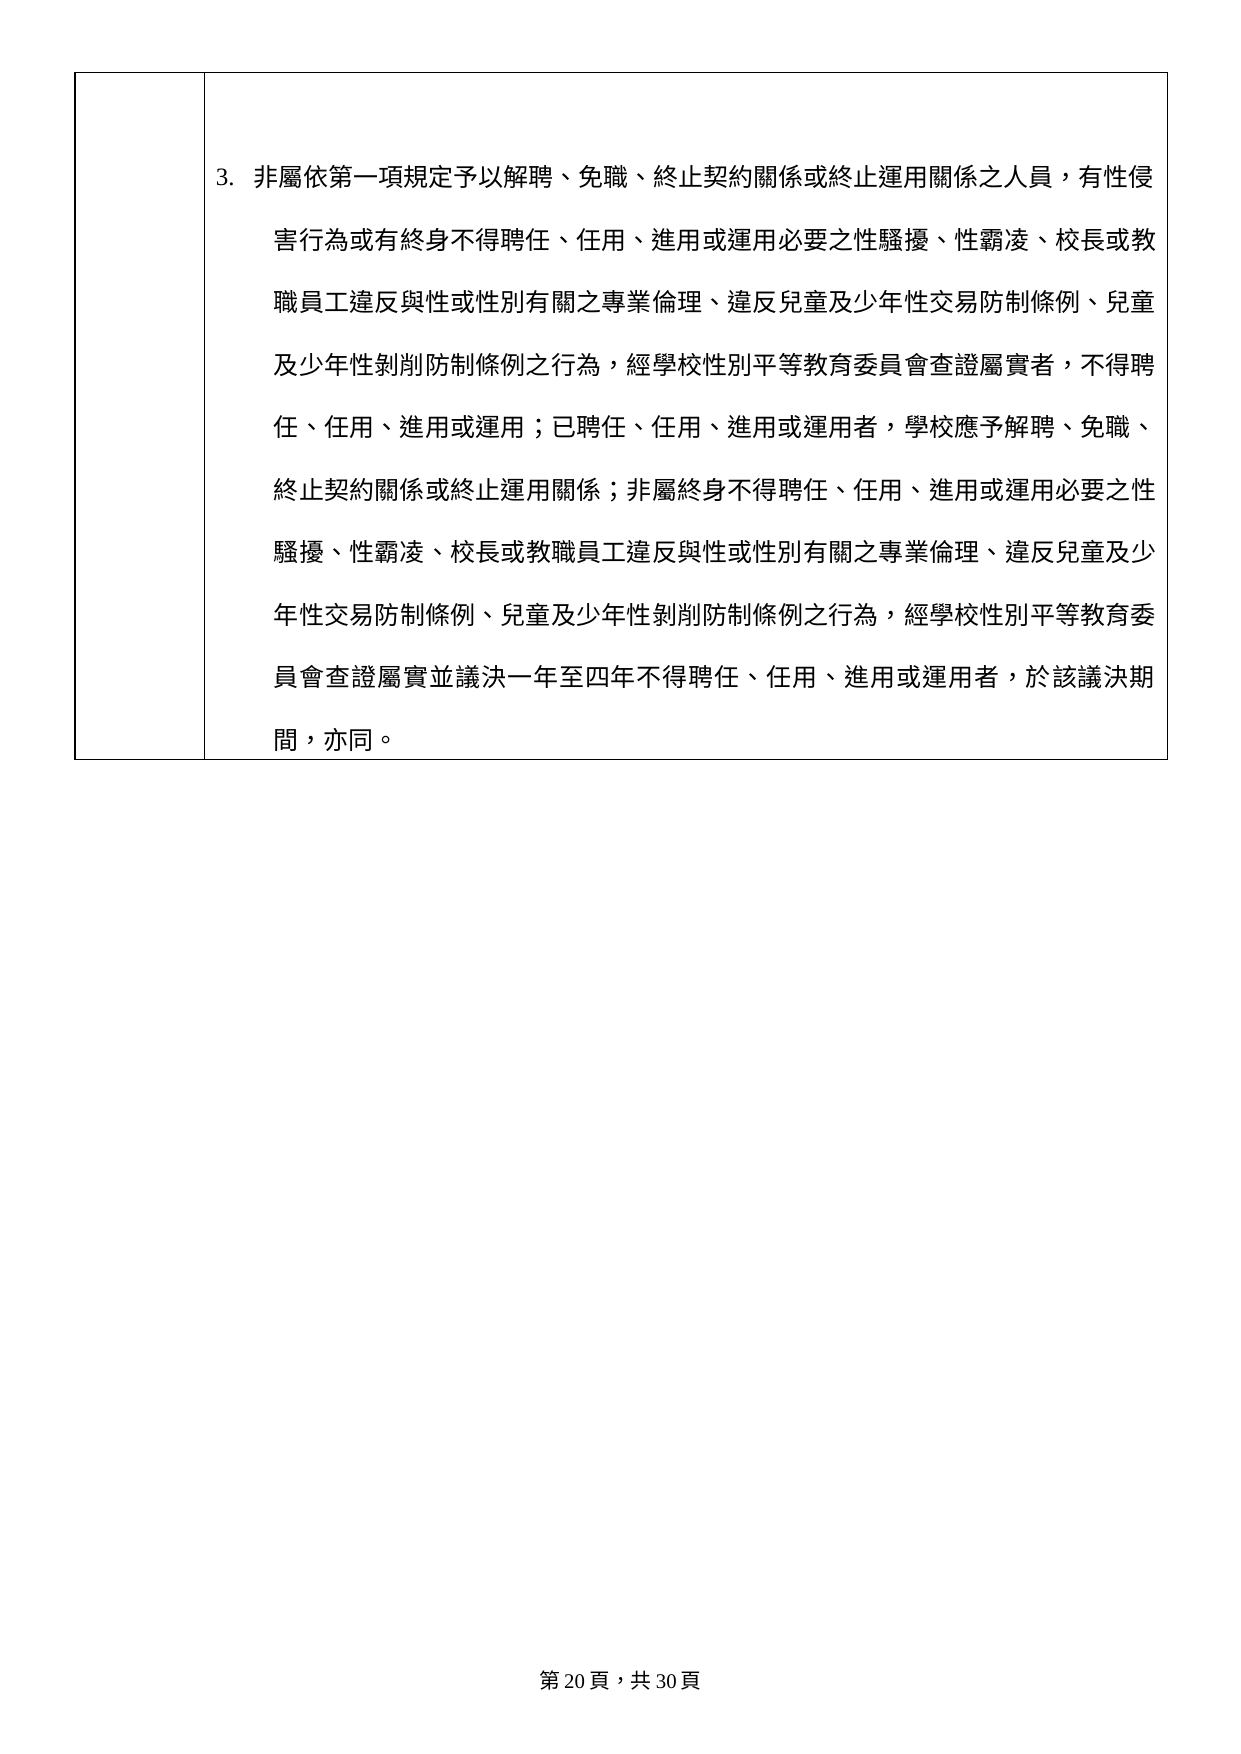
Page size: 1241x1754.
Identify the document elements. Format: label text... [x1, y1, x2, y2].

table_header [76, 73, 204, 759]
table_header 學校聘任、任用之教育人員或進用、運用之其他人員，經學校性別平等教育委員會或依法組成之相關委員會調查確認有下列各款情形之一者，學校應予解聘、免職、終止契約關係或終止運用關係： 一、有性侵害行為，或有終身不得聘任、任用、進用或運用必要之性騷擾、性霸凌、校長或教職員工違反與性或性別有關之專業倫理行為。 二、有性騷擾、性霸凌、校長或教職員工違反與性或性別有關之專業倫理行為，而有必要予以解聘、免職、終止契約關係或終止運用關係，並經審酌案件情節，議決一年至四年不得聘任、任用、進用或運用。 有前項第一款情事者，各級學校均不得聘任、任用、進用或運用，已聘任、任用、進用或運用者，學校應予解聘、免職、終止契約關係或終止運用關係；有前項第二款情事者，於該議決一年至四年不得聘任、任用、進用或運用期間，亦同。 非屬依第一項規定予以解聘、免職、終止契約關係或終止運用關係之人員，有性侵害行為或有終身不得聘任、任用、進用或運用必要之性騷擾、性霸凌、校長或教職員工違反與性或性別有關之專業倫理、違反兒童及少年性交易防制條例、兒童及少年性剝削防制條例之行為，經學校性別平等教育委員會查證屬實者，不得聘任、任用、進用或運用；已聘任、任用、進用或運用者，學校應予解聘、免職、終止契約關係或終止運用關係；非屬終身不得聘任、任用、進用或運用必要之性騷擾、性霸凌、校長或教職員工違反與性或性別有關之專業倫理、違反兒童及少年性交易防制條例、兒童及少年性剝削防制條例之行為，經學校性別平等教育委員會查證屬實並議決一年至四年不得聘任、任用、進用或運用者，於該議決期間，亦同。 [205, 73, 1167, 759]
